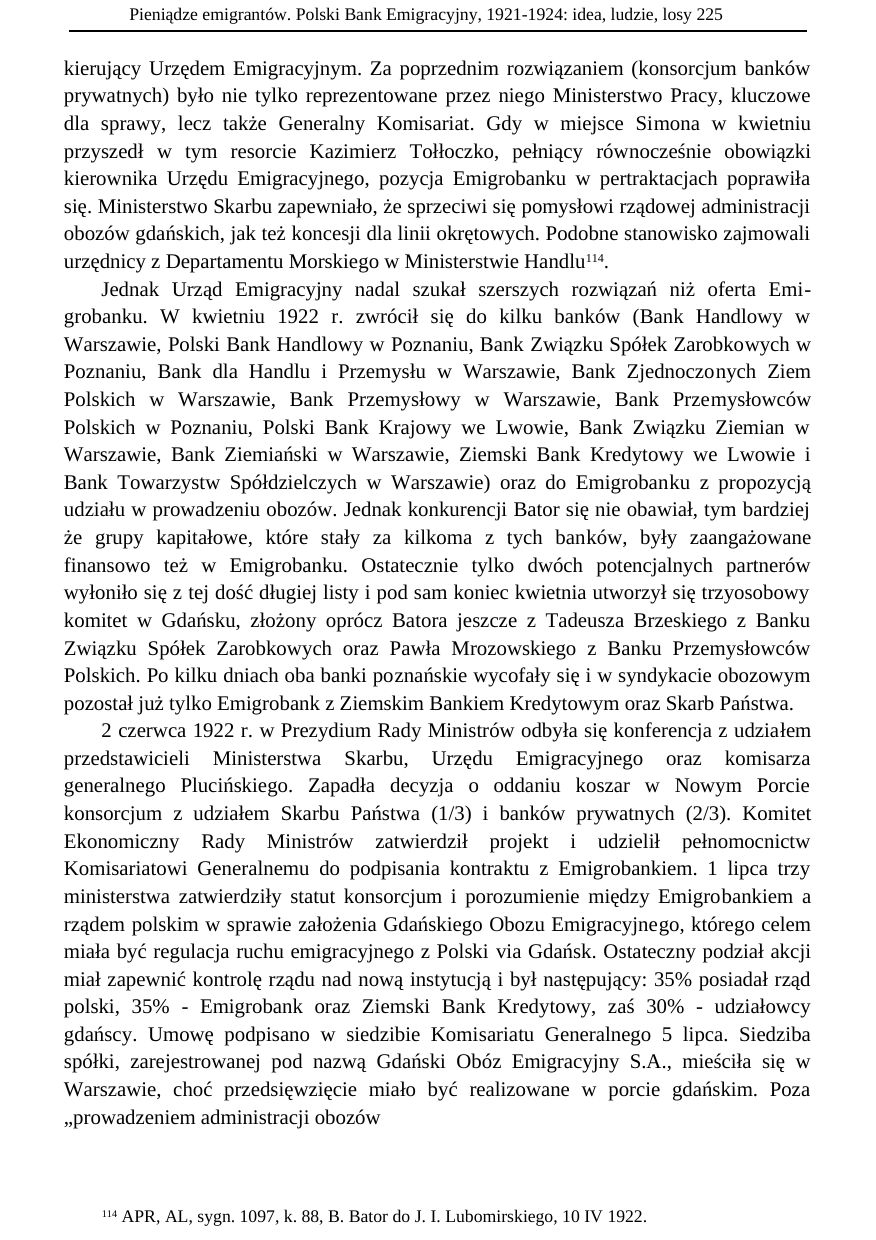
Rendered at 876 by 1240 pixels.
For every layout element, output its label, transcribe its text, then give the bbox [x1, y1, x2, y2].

text kierujący Urzędem Emigracyjnym. Za poprzednim rozwiązaniem (konsorcjum banków prywatnych) było nie tylko reprezentowane przez niego Ministerstwo Pracy, kluczowe dla sprawy, lecz także Generalny Komisariat. Gdy w miejsce Si­mona w kwietniu przyszedł w tym resorcie Kazimierz Tołłoczko, pełniący rów­nocześnie obowiązki kierownika Urzędu Emigracyjnego, pozycja Emigrobanku w pertraktacjach poprawiła się. Ministerstwo Skarbu zapewniało, że sprzeciwi się pomysłowi rządowej administracji obozów gdańskich, jak też koncesji dla linii okrętowych. Podobne stanowisko zajmowali urzędnicy z Departamentu Morskie­go w Ministerstwie Handlu114. [64, 56, 811, 273]
text 114 APR, AL, sygn. 1097, k. 88, B. Bator do J. I. Lubomirskiego, 10 IV 1922. [102, 1206, 694, 1227]
text Pieniądze emigrantów. Polski Bank Emigracyjny, 1921-1924: idea, ludzie, losy 225 [129, 4, 810, 24]
text 2 czerwca 1922 r. w Prezydium Rady Ministrów odbyła się konferencja z udzia­łem przedstawicieli Ministerstwa Skarbu, Urzędu Emigracyjnego oraz komisarza generalnego Plucińskiego. Zapadła decyzja o oddaniu koszar w Nowym Porcie konsorcjum z udziałem Skarbu Państwa (1/3) i banków prywatnych (2/3). Komi­tet Ekonomiczny Rady Ministrów zatwierdził projekt i udzielił pełnomocnictw Komisariatowi Generalnemu do podpisania kontraktu z Emigrobankiem. 1 lipca trzy ministerstwa zatwierdziły statut konsorcjum i porozumienie między Emigro­bankiem a rządem polskim w sprawie założenia Gdańskiego Obozu Emigracyjne­go, którego celem miała być regulacja ruchu emigracyjnego z Polski via Gdańsk. Ostateczny podział akcji miał zapewnić kontrolę rządu nad nową instytucją i był następujący: 35% posiadał rząd polski, 35% - Emigrobank oraz Ziemski Bank Kredytowy, zaś 30% - udziałowcy gdańscy. Umowę podpisano w siedzibie Komi­sariatu Generalnego 5 lipca. Siedziba spółki, zarejestrowanej pod nazwą Gdański Obóz Emigracyjny S.A., mieściła się w Warszawie, choć przedsięwzięcie miało być realizowane w porcie gdańskim. Poza „prowadzeniem administracji obozów [64, 718, 811, 1129]
text Jednak Urząd Emigracyjny nadal szukał szerszych rozwiązań niż oferta Emi­grobanku. W kwietniu 1922 r. zwrócił się do kilku banków (Bank Handlowy w Warszawie, Polski Bank Handlowy w Poznaniu, Bank Związku Spółek Zarobko­wych w Poznaniu, Bank dla Handlu i Przemysłu w Warszawie, Bank Zjednoczo­nych Ziem Polskich w Warszawie, Bank Przemysłowy w Warszawie, Bank Prze­mysłowców Polskich w Poznaniu, Polski Bank Krajowy we Lwowie, Bank Związku Ziemian w Warszawie, Bank Ziemiański w Warszawie, Ziemski Bank Kredytowy we Lwowie i Bank Towarzystw Spółdzielczych w Warszawie) oraz do Emigroban­ku z propozycją udziału w prowadzeniu obozów. Jednak konkurencji Bator się nie obawiał, tym bardziej że grupy kapitałowe, które stały za kilkoma z tych ban­ków, były zaangażowane finansowo też w Emigrobanku. Ostatecznie tylko dwóch potencjalnych partnerów wyłoniło się z tej dość długiej listy i pod sam koniec kwietnia utworzył się trzyosobowy komitet w Gdańsku, złożony oprócz Batora jeszcze z Tadeusza Brzeskiego z Banku Związku Spółek Zarobkowych oraz Pawła Mrozowskiego z Banku Przemysłowców Polskich. Po kilku dniach oba banki po­znańskie wycofały się i w syndykacie obozowym pozostał już tylko Emigrobank z Ziemskim Bankiem Kredytowym oraz Skarb Państwa. [64, 277, 811, 715]
